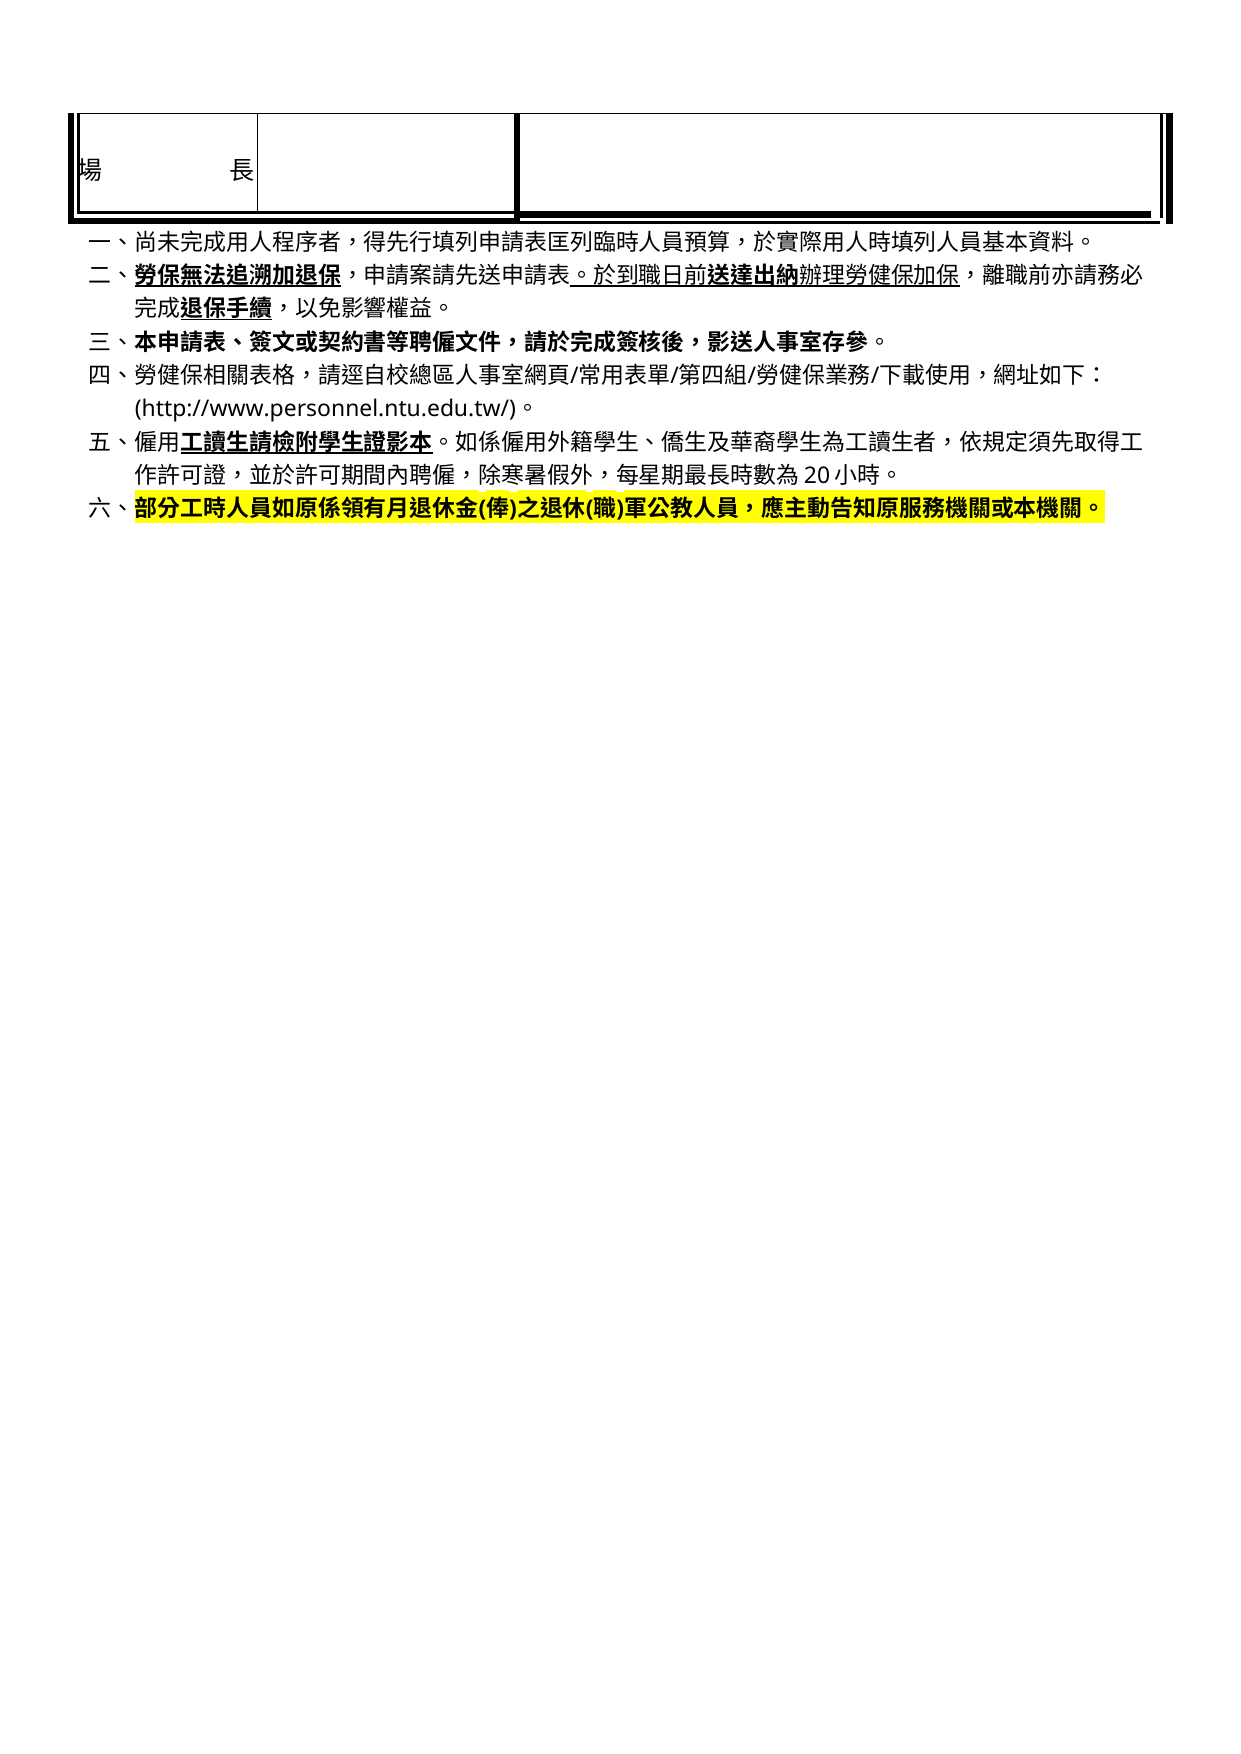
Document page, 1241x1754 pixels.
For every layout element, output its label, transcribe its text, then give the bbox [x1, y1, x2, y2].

text 三、本申請表、簽文或契約書等聘僱文件，請於完成簽核後，影送人事室存參。 [89, 323, 1152, 357]
text 五、僱用工讀生請檢附學生證影本。如係僱用外籍學生、僑生及華裔學生為工讀生者，依規定須先取得工作許可證，並於許可期間內聘僱，除寒暑假外，每星期最長時數為20小時。 [89, 423, 1152, 490]
table_cell [798, 114, 1160, 211]
text 六、部分工時人員如原係領有月退休金(俸)之退休(職)軍公教人員，應主動告知原服務機關或本機關。 [89, 490, 1152, 523]
text 一、尚未完成用人程序者，得先行填列申請表匡列臨時人員預算，於實際用人時填列人員基本資料。 [89, 224, 1152, 257]
text 四、勞健保相關表格，請逕自校總區人事室網頁/常用表單/第四組/勞健保業務/下載使用，網址如下：(http://www.personnel.ntu.edu.tw/)。 [89, 357, 1152, 423]
table_cell [520, 114, 797, 211]
text 二、勞保無法追溯加退保，申請案請先送申請表。於到職日前送達出納辦理勞健保加保，離職前亦請務必完成退保手續，以免影響權益。 [89, 257, 1152, 323]
table_cell [258, 114, 514, 211]
table_cell 場長 [80, 114, 257, 211]
